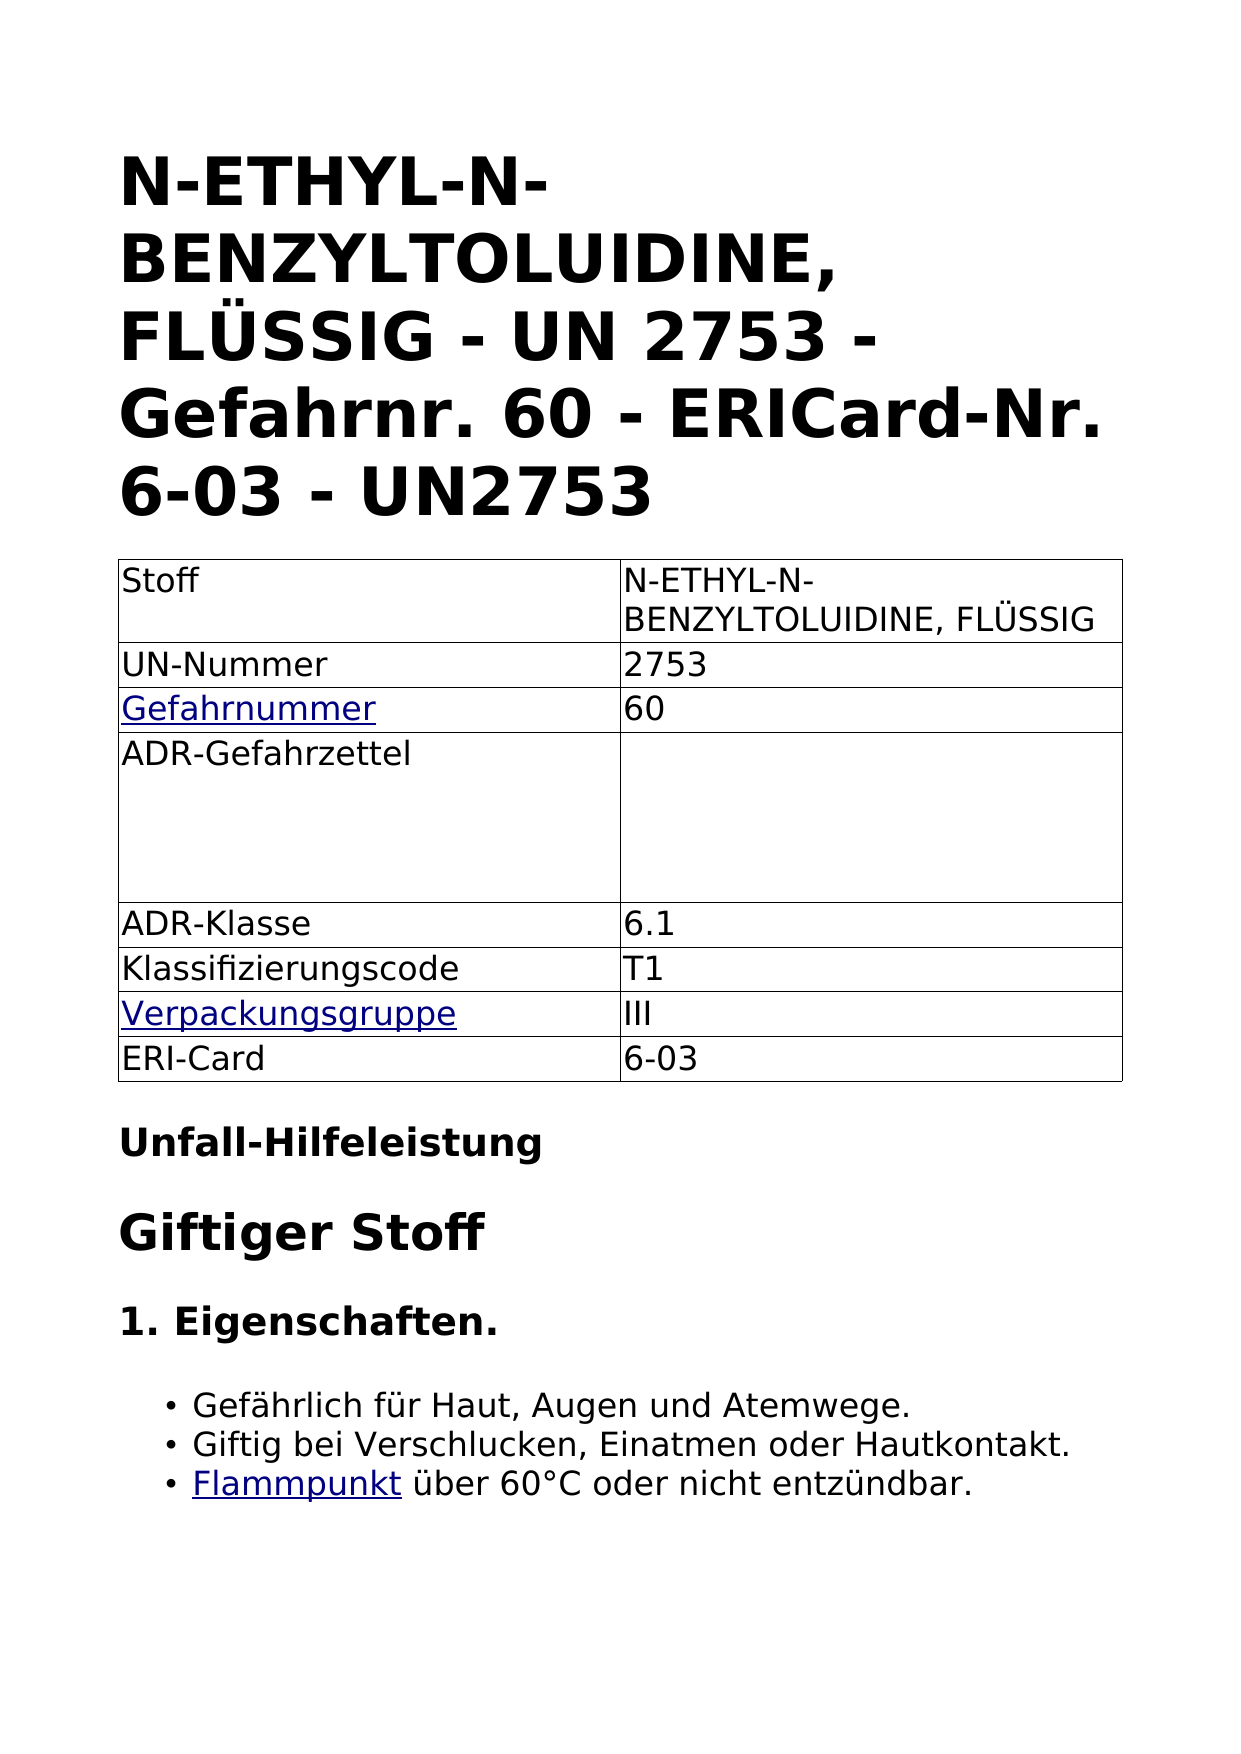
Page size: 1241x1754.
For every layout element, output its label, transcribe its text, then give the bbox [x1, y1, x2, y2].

table_cell 60 [621, 688, 1122, 732]
subtitle Giftiger Stoff [118, 1203, 1122, 1262]
table_header Stoff [119, 560, 620, 642]
table_cell 6-03 [621, 1037, 1122, 1081]
table_cell Gefahrnummer [119, 688, 620, 732]
table_header N-ETHYL-N-BENZYLTOLUIDINE, FLÜSSIG [621, 560, 1122, 642]
table_cell 2753 [621, 643, 1122, 687]
subtitle Unfall-Hilfeleistung [118, 1121, 1122, 1166]
list Flammpunkt über 60°C oder nicht entzündbar. [177, 1464, 1122, 1503]
table_cell 6.1 [621, 903, 1122, 947]
table_cell T1 [621, 948, 1122, 991]
table_cell [621, 733, 1122, 902]
list Gefährlich für Haut, Augen und Atemwege. [177, 1386, 1122, 1425]
table_cell Klassifizierungscode [119, 948, 620, 991]
table_cell ADR-Klasse [119, 903, 620, 947]
subtitle 1. Eigenschaften. [118, 1299, 1122, 1344]
table_cell III [621, 992, 1122, 1036]
table_cell ERI-Card [119, 1037, 620, 1081]
table_cell ADR-Gefahrzettel [119, 733, 620, 902]
table_cell Verpackungsgruppe [119, 992, 620, 1036]
table_cell UN-Nummer [119, 643, 620, 687]
list Giftig bei Verschlucken, Einatmen oder Hautkontakt. [177, 1425, 1122, 1464]
subtitle N-ETHYL-N-BENZYLTOLUIDINE, FLÜSSIG - UN 2753 - Gefahrnr. 60 - ERICard-Nr. 6-03 - UN2753 [118, 143, 1122, 531]
